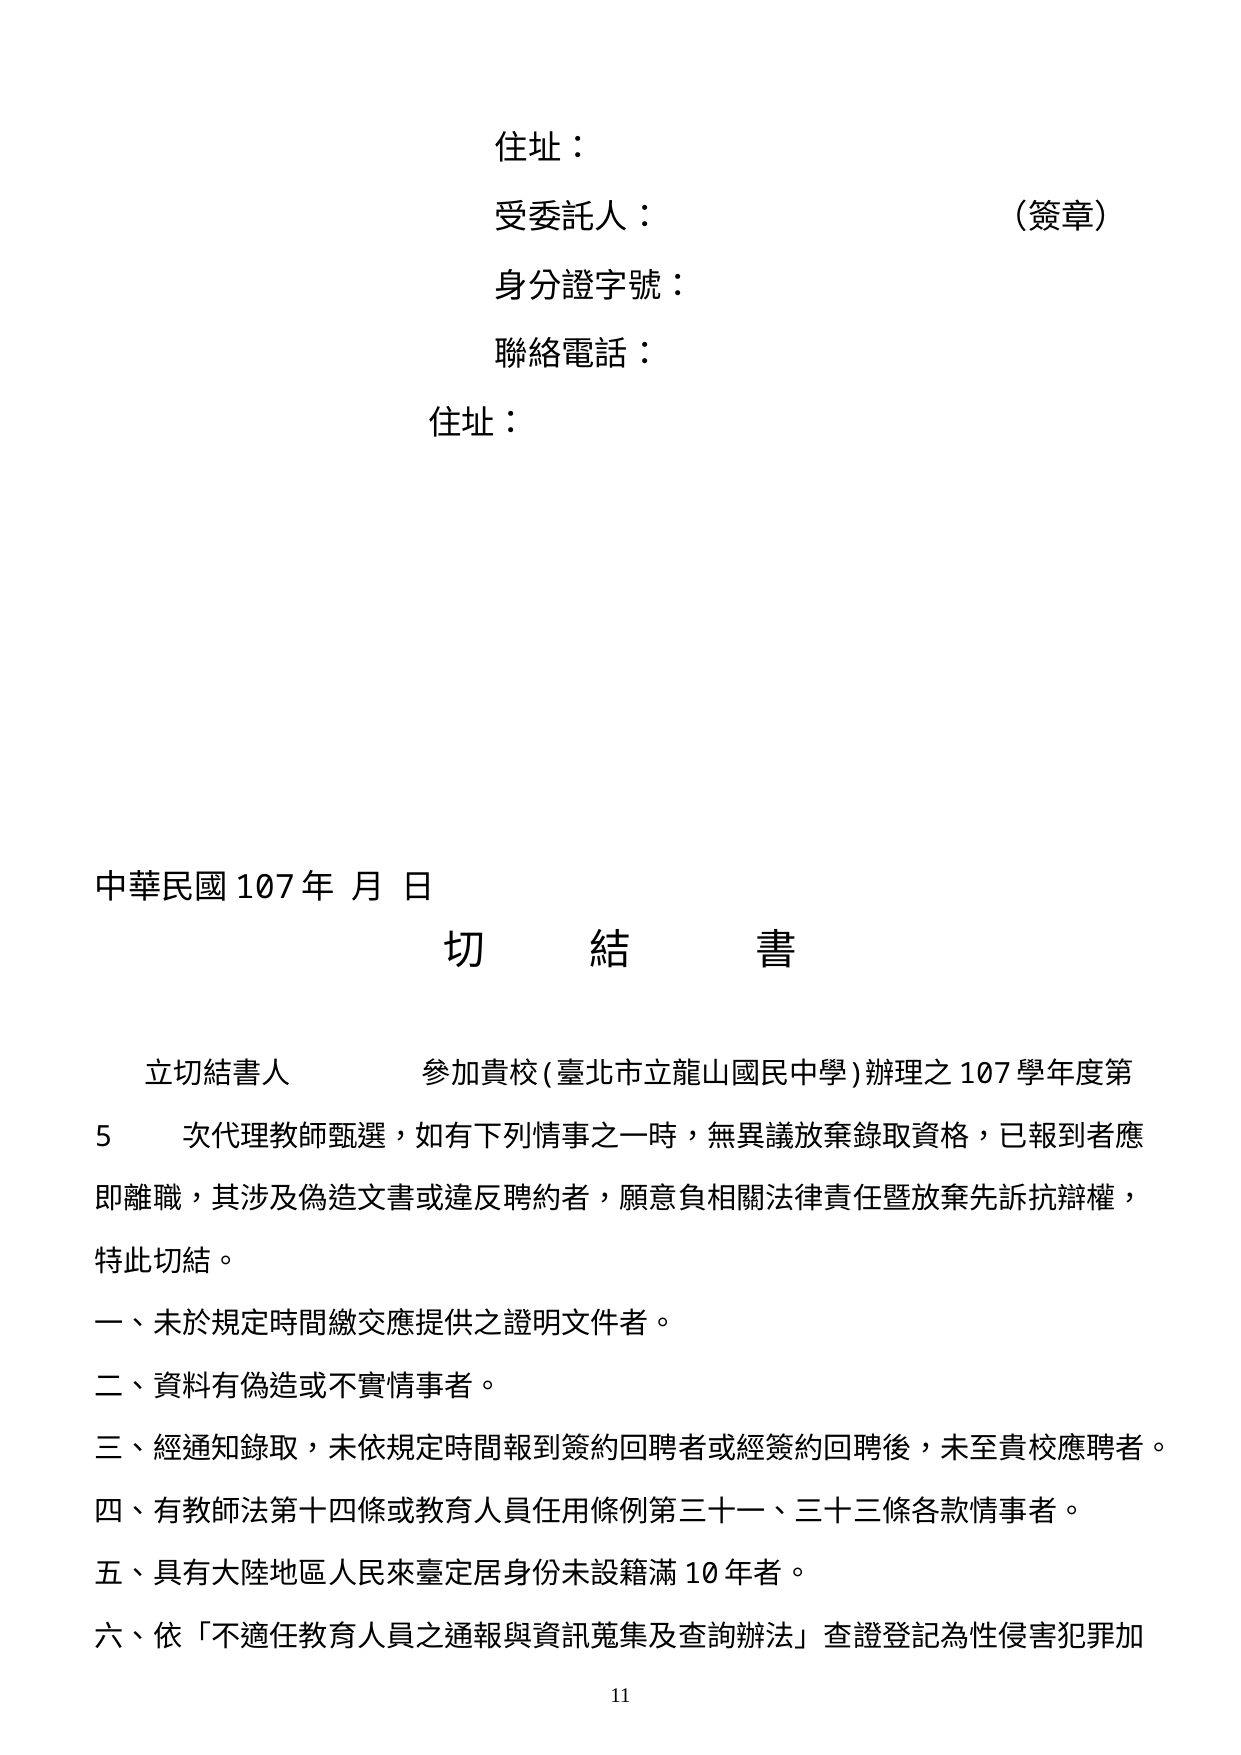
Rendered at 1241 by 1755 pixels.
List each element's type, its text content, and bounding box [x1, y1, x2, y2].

text 立切結書人 參加貴校(臺北市立龍山國民中學)辦理之107學年度第5 次代理教師甄選，如有下列情事之一時，無異議放棄錄取資格，已報到者應即離職，其涉及偽造文書或違反聘約者，願意負相關法律責任暨放棄先訴抗辯權，特此切結。 [94, 1029, 1146, 1279]
text 三、經通知錄取，未依規定時間報到簽約回聘者或經簽約回聘後，未至貴校應聘者。 [94, 1404, 1146, 1467]
text 五、具有大陸地區人民來臺定居身份未設籍滿10年者。 [94, 1529, 1146, 1592]
text 切 結 書 [94, 904, 1146, 967]
text 中華民國107年 月 日 [94, 842, 1146, 904]
text 住址： 受委託人： （簽章） 身分證字號： 聯絡電話： [94, 104, 1146, 379]
text 住址： [94, 379, 1146, 448]
text 二、資料有偽造或不實情事者。 [94, 1342, 1146, 1404]
text 六、依「不適任教育人員之通報與資訊蒐集及查詢辦法」查證登記為性侵害犯罪加 [94, 1592, 1146, 1654]
text 四、有教師法第十四條或教育人員任用條例第三十一、三十三條各款情事者。 [94, 1467, 1146, 1529]
text 一、未於規定時間繳交應提供之證明文件者。 [94, 1279, 1146, 1342]
